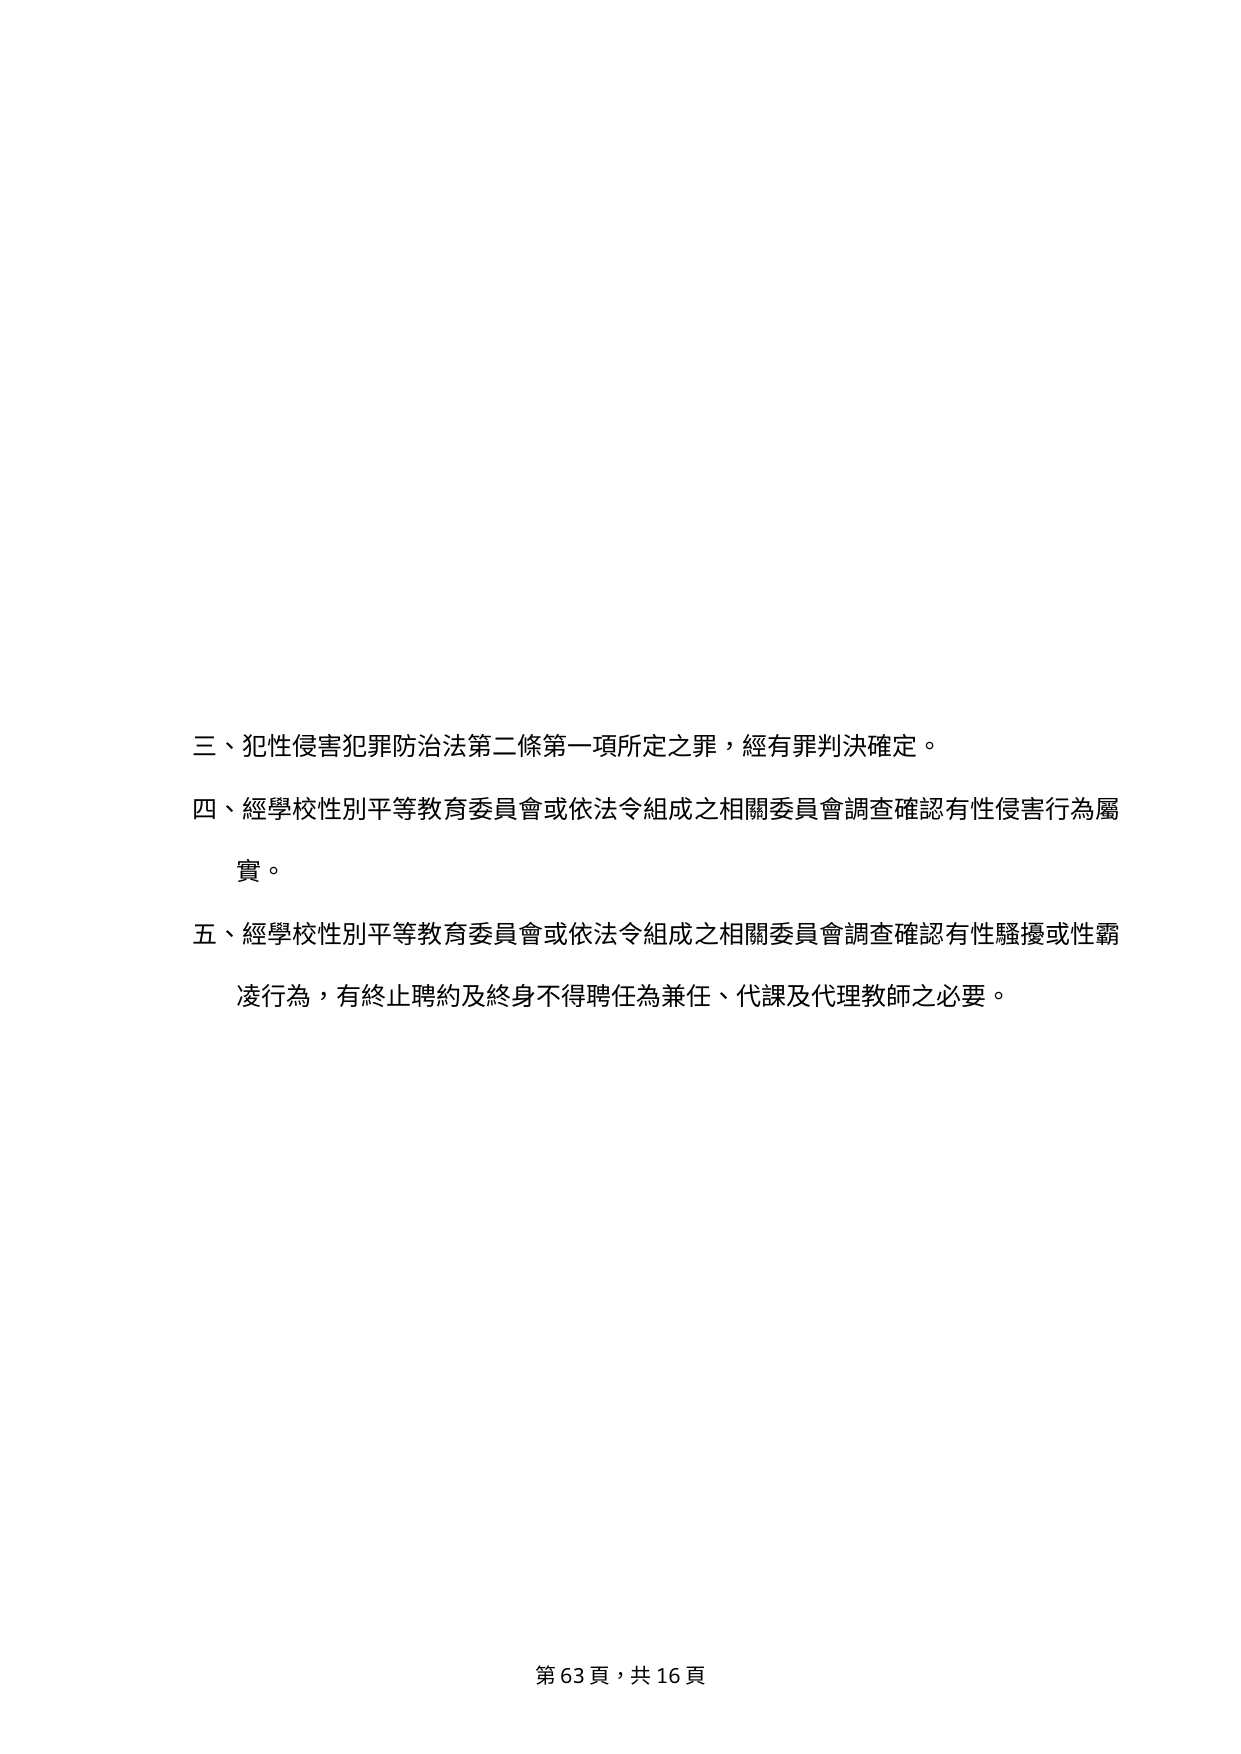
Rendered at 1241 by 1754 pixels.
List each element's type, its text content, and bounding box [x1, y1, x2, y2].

text 三、犯性侵害犯罪防治法第二條第一項所定之罪，經有罪判決確定。 [192, 703, 1122, 766]
text 五、經學校性別平等教育委員會或依法令組成之相關委員會調查確認有性騷擾或性霸凌行為，有終止聘約及終身不得聘任為兼任、代課及代理教師之必要。 [192, 891, 1122, 1016]
text 四、經學校性別平等教育委員會或依法令組成之相關委員會調查確認有性侵害行為屬實。 [192, 766, 1122, 891]
